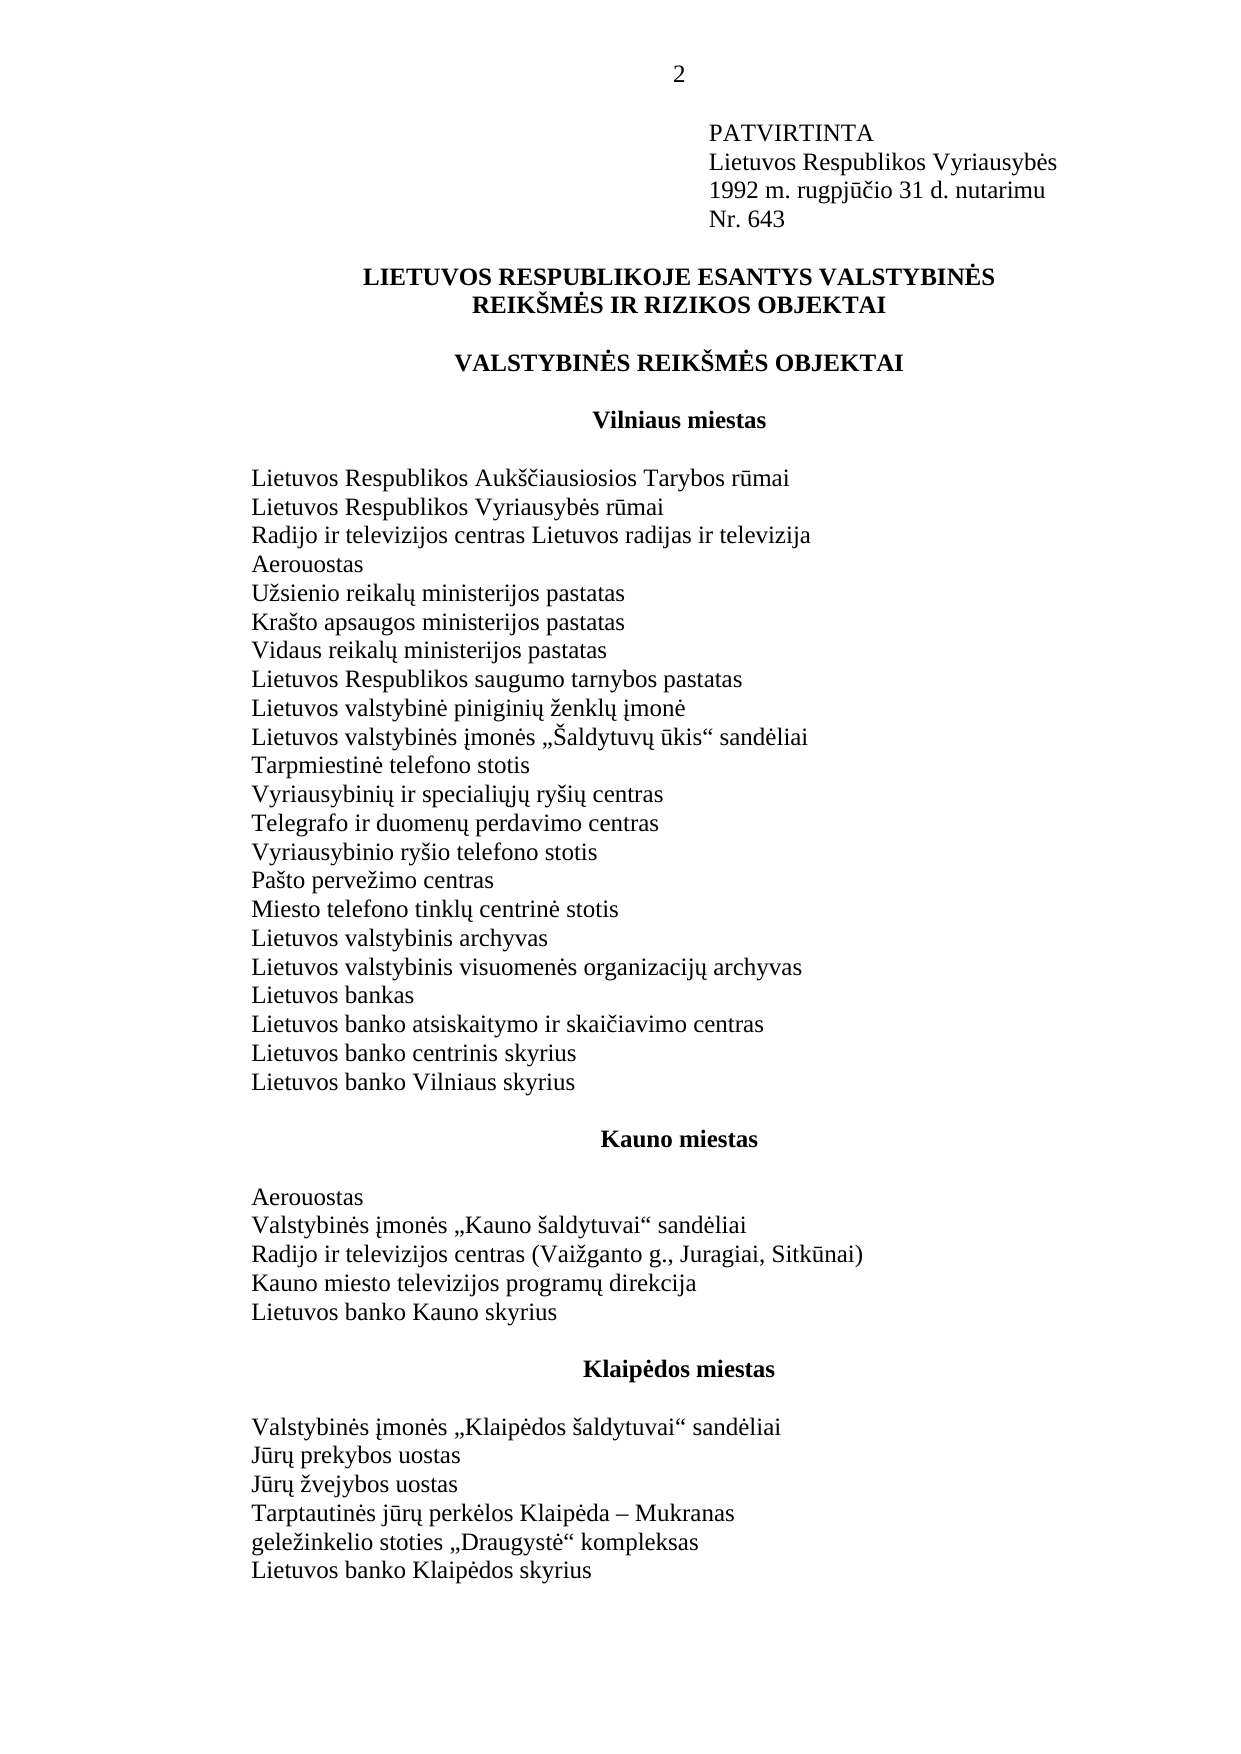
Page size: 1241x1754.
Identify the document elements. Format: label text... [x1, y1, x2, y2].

text Lietuvos bankas [177, 981, 1181, 1009]
text Lietuvos banko Kauno skyrius [177, 1297, 1181, 1326]
text Lietuvos Respublikos saugumo tarnybos pastatas [177, 664, 1181, 693]
text Pašto pervežimo centras [177, 866, 1181, 894]
text Telegrafo ir duomenų perdavimo centras [177, 808, 1181, 837]
text Nr. 643 [177, 204, 1181, 233]
text Lietuvos Respublikos Aukščiausiosios Tarybos rūmai [177, 463, 1181, 492]
text Vyriausybinio ryšio telefono stotis [177, 837, 1181, 866]
text Lietuvos Respublikos Vyriausybės rūmai [177, 492, 1181, 521]
text Krašto apsaugos ministerijos pastatas [177, 607, 1181, 636]
text Vyriausybinių ir specialiųjų ryšių centras [177, 779, 1181, 808]
text Lietuvos banko atsiskaitymo ir skaičiavimo centras [177, 1009, 1181, 1038]
text Lietuvos banko Vilniaus skyrius [177, 1067, 1181, 1096]
text Lietuvos banko Klaipėdos skyrius [177, 1556, 1181, 1584]
text Kauno miesto televizijos programų direkcija [177, 1268, 1181, 1297]
text Jūrų žvejybos uostas [177, 1469, 1181, 1498]
text 1992 m. rugpjūčio 31 d. nutarimu [177, 176, 1181, 204]
text reikšmės ir rizikos objektai [177, 291, 1181, 319]
text PATVIRTINTA [177, 118, 1181, 147]
text Vidaus reikalų ministerijos pastatas [177, 636, 1181, 664]
text Lietuvos valstybinis visuomenės organizacijų archyvas [177, 952, 1181, 981]
text Lietuvos valstybinė piniginių ženklų įmonė [177, 693, 1181, 722]
text Lietuvos valstybinis archyvas [177, 923, 1181, 952]
text Tarpmiestinė telefono stotis [177, 751, 1181, 779]
text Valstybinės įmonės „Kauno šaldytuvai“ sandėliai [177, 1211, 1181, 1239]
text Radijo ir televizijos centras (Vaižganto g., Juragiai, Sitkūnai) [177, 1239, 1181, 1268]
text Jūrų prekybos uostas [177, 1441, 1181, 1469]
text Lietuvos banko centrinis skyrius [177, 1038, 1181, 1067]
text Radijo ir televizijos centras Lietuvos radijas ir televizija [177, 521, 1181, 549]
text Užsienio reikalų ministerijos pastatas [177, 578, 1181, 607]
text Lietuvos valstybinės įmonės „Šaldytuvų ūkis“ sandėliai [177, 722, 1181, 751]
text Aerouostas [177, 1182, 1181, 1211]
text Vilniaus miestas [177, 406, 1181, 434]
text Klaipėdos miestas [177, 1354, 1181, 1383]
text Valstybinės įmonės „Klaipėdos šaldytuvai“ sandėliai [177, 1412, 1181, 1441]
text Lietuvos Respublikos Vyriausybės [177, 147, 1181, 176]
text Tarptautinės jūrų perkėlos Klaipėda – Mukranas [177, 1498, 1181, 1527]
text Kauno miestas [177, 1124, 1181, 1153]
text Lietuvos Respublikoje esantys valstybinės [177, 262, 1181, 291]
text Miesto telefono tinklų centrinė stotis [177, 894, 1181, 923]
text Aerouostas [177, 549, 1181, 578]
text Valstybinės reikšmės objektai [177, 348, 1181, 377]
text geležinkelio stoties „Draugystė“ kompleksas [177, 1527, 1181, 1556]
